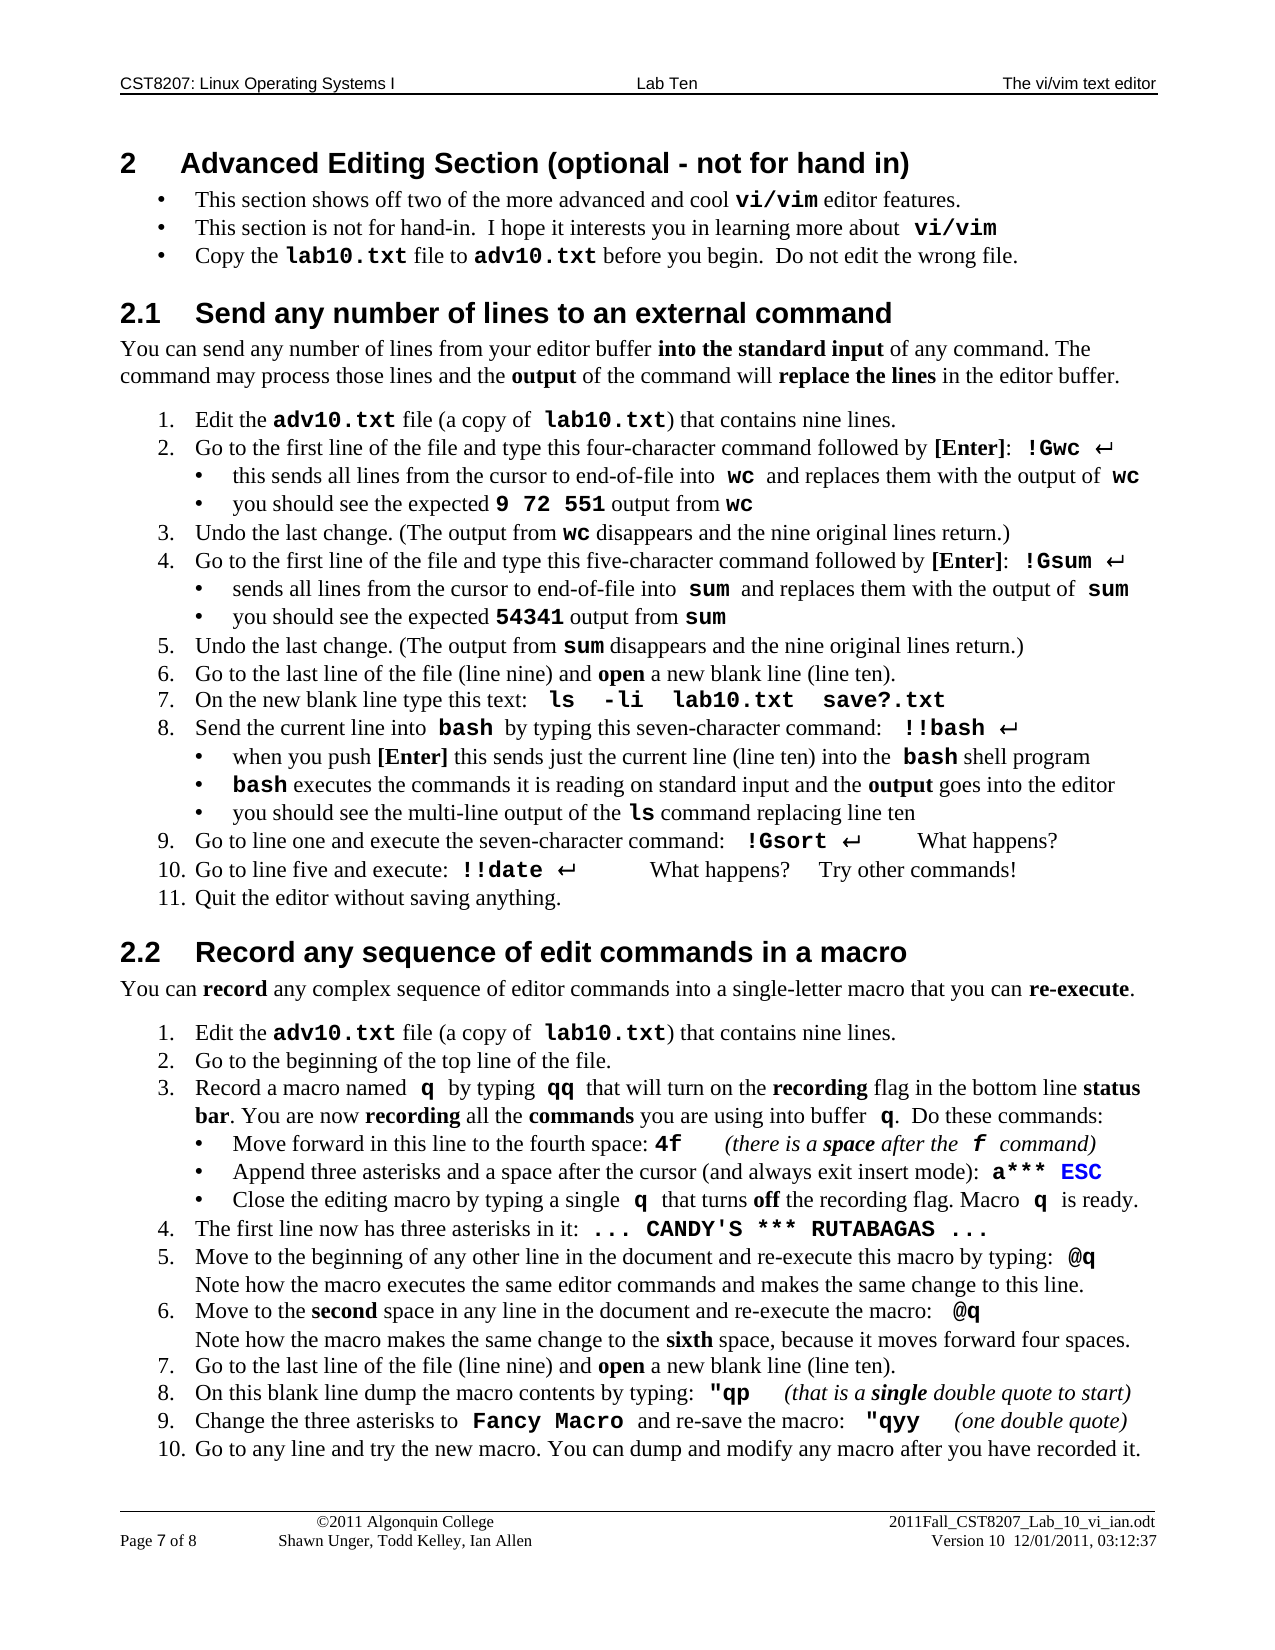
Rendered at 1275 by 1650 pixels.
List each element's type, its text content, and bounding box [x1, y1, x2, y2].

list you should see the expected 54341 output from sum [195, 603, 1155, 632]
list Edit the adv10.txt file (a copy of lab10.txt) that contains nine lines. [157, 1019, 1155, 1047]
list Close the editing macro by typing a single q that turns off the recording flag. Macro q is ready. [195, 1187, 1155, 1215]
list sends all lines from the cursor to end-of-file into sum and replaces them with the output of sum [195, 575, 1155, 603]
list Quit the editor without saving anything. [157, 884, 1155, 910]
list Edit the adv10.txt file (a copy of lab10.txt) that contains nine lines. [157, 406, 1155, 434]
list Undo the last change. (The output from sum disappears and the nine original lines return.) [157, 632, 1155, 660]
list when you push [Enter] this sends just the current line (line ten) into the bash shell program [195, 743, 1155, 771]
list Go to the beginning of the top line of the file. [157, 1047, 1155, 1074]
list Copy the lab10.txt file to adv10.txt before you begin. Do not edit the wrong file. [157, 242, 1155, 271]
list Note how the macro makes the same change to the sixth space, because it moves forward four spaces. [157, 1326, 1155, 1352]
list Go to the last line of the file (line nine) and open a new blank line (line ten). [157, 660, 1155, 686]
subtitle Record any sequence of edit commands in a macro [120, 935, 1155, 969]
list this sends all lines from the cursor to end-of-file into wc and replaces them with the output of wc [195, 462, 1155, 491]
list This section shows off two of the more advanced and cool vi/vim editor features. [157, 186, 1155, 214]
text You can record any complex sequence of editor commands into a single-letter macro that you can re-execute. [120, 975, 1155, 1001]
list you should see the multi-line output of the ls command replacing line ten [195, 799, 1155, 827]
list This section is not for hand-in. I hope it interests you in learning more about vi/vim [157, 214, 1155, 242]
list Move to the second space in any line in the document and re-execute the macro: @q [157, 1298, 1155, 1326]
list Go to any line and try the new macro. You can dump and modify any macro after you have recorded it. [157, 1435, 1155, 1461]
subtitle Advanced Editing Section (optional - not for hand in) [120, 146, 1155, 180]
text You can send any number of lines from your editor buffer into the standard input of any command. The command may process those lines and the output of the command will replace the lines in the editor buffer. [120, 335, 1155, 388]
list Go to line five and execute: !!date  What happens? Try other commands! [157, 856, 1155, 884]
list Go to the first line of the file and type this four-character command followed by [Enter]: !Gwc  [157, 434, 1155, 462]
list The first line now has three asterisks in it: ... CANDY'S *** RUTABAGAS ... [157, 1215, 1155, 1243]
list Undo the last change. (The output from wc disappears and the nine original lines return.) [157, 519, 1155, 547]
list Append three asterisks and a space after the cursor (and always exit insert mode): a*** ESC [195, 1158, 1155, 1187]
list On this blank line dump the macro contents by typing: "qp (that is a single double quote to start) [157, 1378, 1155, 1407]
list Go to the last line of the file (line nine) and open a new blank line (line ten). [157, 1352, 1155, 1378]
list bash executes the commands it is reading on standard input and the output goes into the editor [195, 771, 1155, 799]
list Move to the beginning of any other line in the document and re-execute this macro by typing: @q [157, 1243, 1155, 1271]
list Change the three asterisks to Fancy Macro and re-save the macro: "qyy (one double quote) [157, 1407, 1155, 1435]
list Send the current line into bash by typing this seven-character command: !!bash  [157, 714, 1155, 743]
subtitle Send any number of lines to an external command [120, 296, 1155, 329]
list Move forward in this line to the fourth space: 4f (there is a space after the f command) [195, 1130, 1155, 1158]
list you should see the expected 9 72 551 output from wc [195, 491, 1155, 519]
list Go to the first line of the file and type this five-character command followed by [Enter]: !Gsum  [157, 547, 1155, 575]
list Note how the macro executes the same editor commands and makes the same change to this line. [157, 1271, 1155, 1298]
list On the new blank line type this text: ls -li lab10.txt save?.txt [157, 686, 1155, 714]
list Go to line one and execute the seven-character command: !Gsort  What happens? [157, 827, 1155, 856]
list Record a macro named q by typing qq that will turn on the recording flag in the bottom line status bar. You are now recording all the commands you are using into buffer q. Do these commands: [157, 1074, 1155, 1130]
